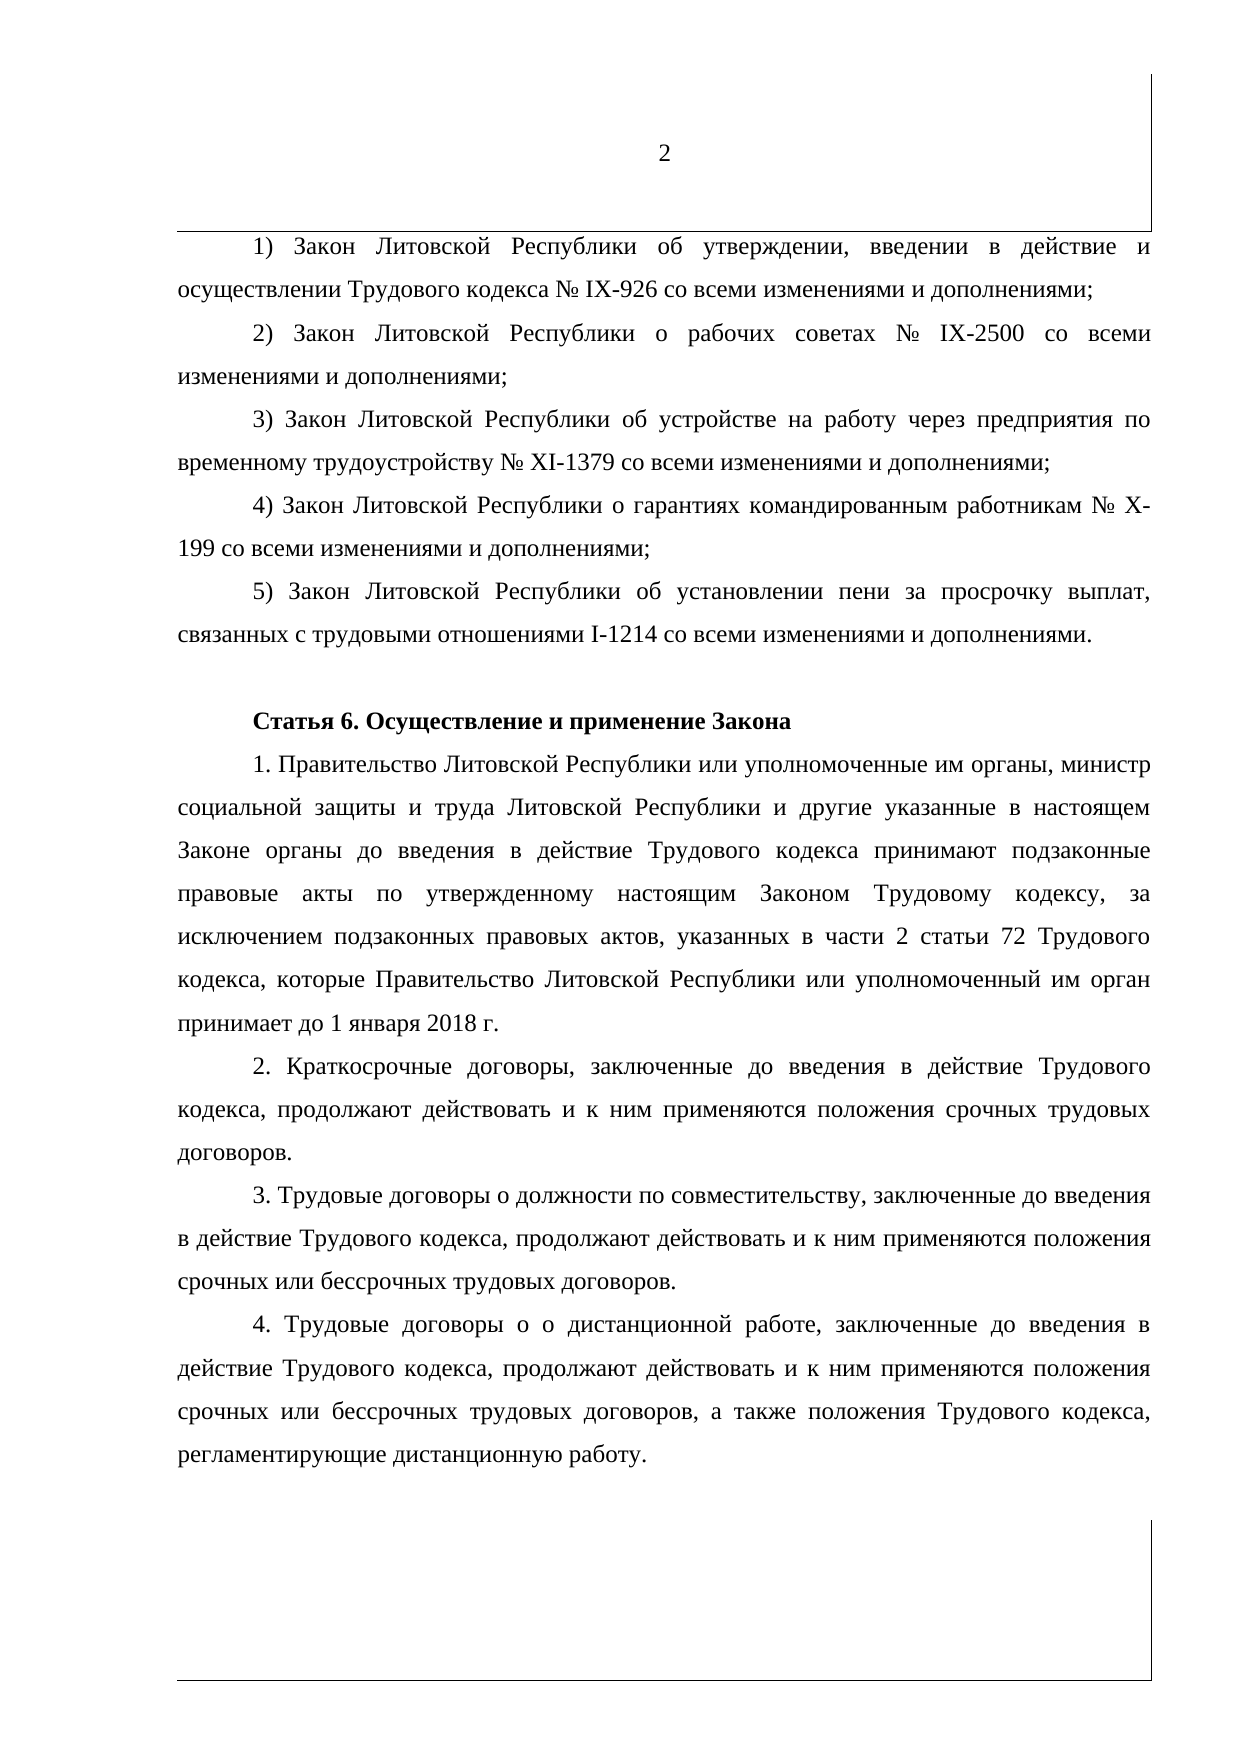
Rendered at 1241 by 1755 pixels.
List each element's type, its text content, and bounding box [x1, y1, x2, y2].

text 2. Краткосрочные договоры, заключенные до введения в действие Трудового кодекса, продолжают действовать и к ним применяются положения срочных трудовых договоров. [177, 1051, 1152, 1166]
text 3) Закон Литовской Республики об устройстве на работу через предприятия по временному трудоустройству № XI-1379 со всеми изменениями и дополнениями; [177, 404, 1152, 476]
text 3. Трудовые договоры о должности по совместительству, заключенные до введения в действие Трудового кодекса, продолжают действовать и к ним применяются положения срочных или бессрочных трудовых договоров. [177, 1180, 1152, 1295]
text 1. Правительство Литовской Республики или уполномоченные им органы, министр социальной защиты и труда Литовской Республики и другие указанные в настоящем Законе органы до введения в действие Трудового кодекса принимают подзаконные правовые акты по утвержденному настоящим Законом Трудовому кодексу, за исключением подзаконных правовых актов, указанных в части 2 статьи 72 Трудового кодекса, которые Правительство Литовской Республики или уполномоченный им орган принимает до 1 января 2018 г. [177, 749, 1152, 1036]
text 1) Закон Литовской Республики об утверждении, введении в действие и осуществлении Трудового кодекса № IX-926 со всеми изменениями и дополнениями; [177, 231, 1152, 303]
text 2) Закон Литовской Республики о рабочих советах № IX-2500 со всеми изменениями и дополнениями; [177, 318, 1152, 389]
text 4) Закон Литовской Республики о гарантиях командированным работникам № X-199 со всеми изменениями и дополнениями; [177, 490, 1152, 562]
text 4. Трудовые договоры о о дистанционной работе, заключенные до введения в действие Трудового кодекса, продолжают действовать и к ним применяются положения срочных или бессрочных трудовых договоров, а также положения Трудового кодекса, регламентирующие дистанционную работу. [177, 1309, 1152, 1468]
text Статья 6. Осуществление и применение Закона [177, 706, 1152, 734]
text 5) Закон Литовской Республики об установлении пени за просрочку выплат, связанных с трудовыми отношениями I-1214 со всеми изменениями и дополнениями. [177, 576, 1152, 648]
